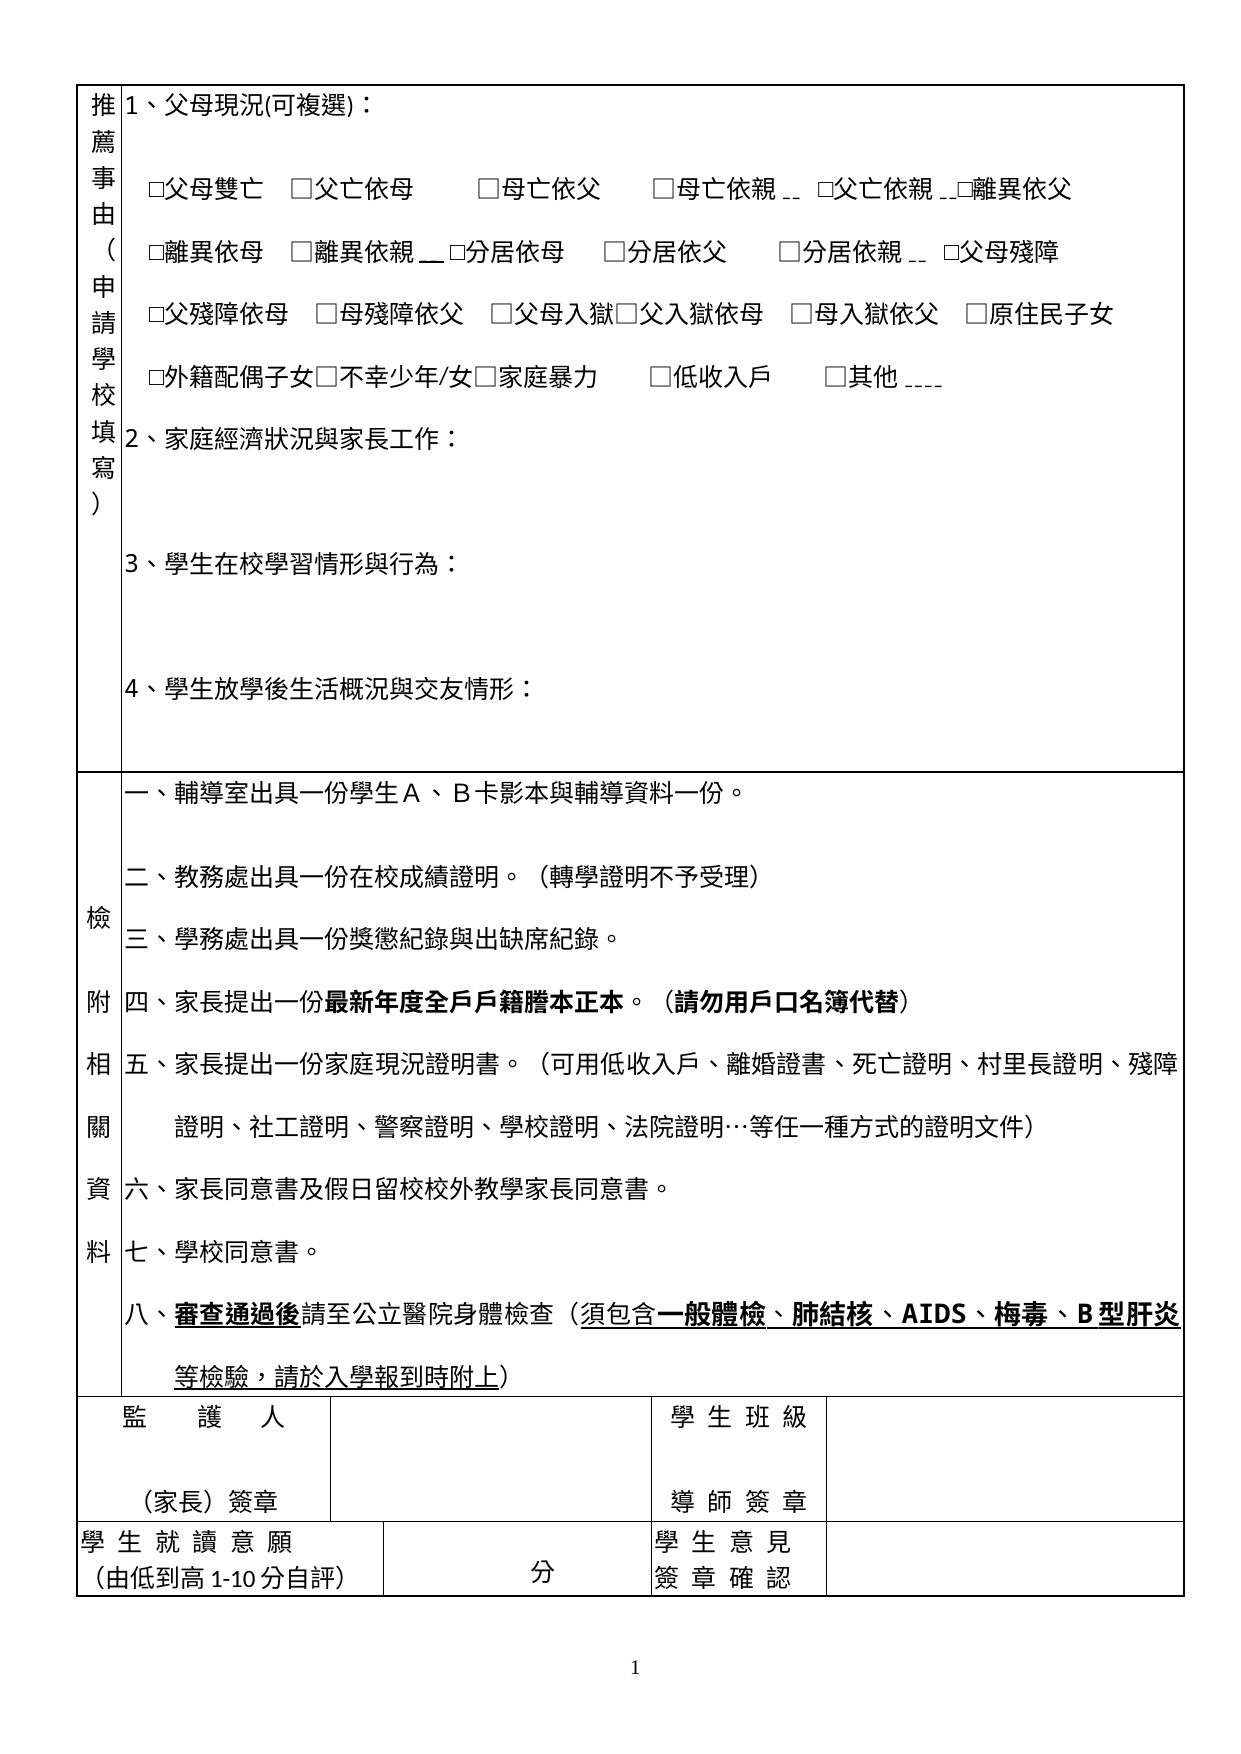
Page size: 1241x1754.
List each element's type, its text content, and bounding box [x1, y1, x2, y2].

table_cell 分 [384, 1522, 651, 1595]
table_cell 學 生 意 見 簽 章 確 認 [652, 1522, 826, 1595]
table_cell 檢 附 相關資料 [78, 773, 121, 1396]
table_cell 學 生 就 讀 意 願 （由低到高1-10分自評） [78, 1522, 383, 1595]
table_cell 一、輔導室出具一份學生Ａ、Ｂ卡影本與輔導資料一份。 二、教務處出具一份在校成績證明。（轉學證明不予受理） 三、學務處出具一份獎懲紀錄與出缺席紀錄。 四、家長提出一份最新年度全戶戶籍謄本正本。（請勿用戶口名簿代替） 五、家長提出一份家庭現況證明書。（可用低收入戶、離婚證書、死亡證明、村里長證明、殘障證明、社工證明、警察證明、學校證明、法院證明…等任一種方式的證明文件） 六、家長同意書及假日留校校外教學家長同意書。 七、學校同意書。 八、審查通過後請至公立醫院身體檢查（須包含一般體檢、肺結核、AIDS、梅毒、B型肝炎等檢驗，請於入學報到時附上） [122, 773, 1183, 1396]
table_cell [827, 1397, 1183, 1521]
table_cell 監 護 人 （家長）簽章 [78, 1397, 330, 1521]
table_cell [331, 1397, 651, 1521]
table_cell 推薦事由（申請學校填寫） [78, 86, 121, 771]
table_cell 1、父母現況(可複選)： □父母雙亡 □父亡依母 □母亡依父 □母亡依親ˍˍ □父亡依親ˍˍ□離異依父 □離異依母 □離異依親ˍˍ □分居依母 □分居依父 □分居依親ˍˍ □父母殘障 □父殘障依母 □母殘障依父 □父母入獄□父入獄依母 □母入獄依父 □原住民子女 □外籍配偶子女□不幸少年/女□家庭暴力 □低收入戶 □其他ˍˍˍˍ 家庭經濟狀況與家長工作： 學生在校學習情形與行為： 學生放學後生活概況與交友情形： [122, 86, 1183, 771]
table_cell [827, 1522, 1183, 1595]
table_cell 學 生 班 級 導 師 簽 章 [652, 1397, 826, 1521]
